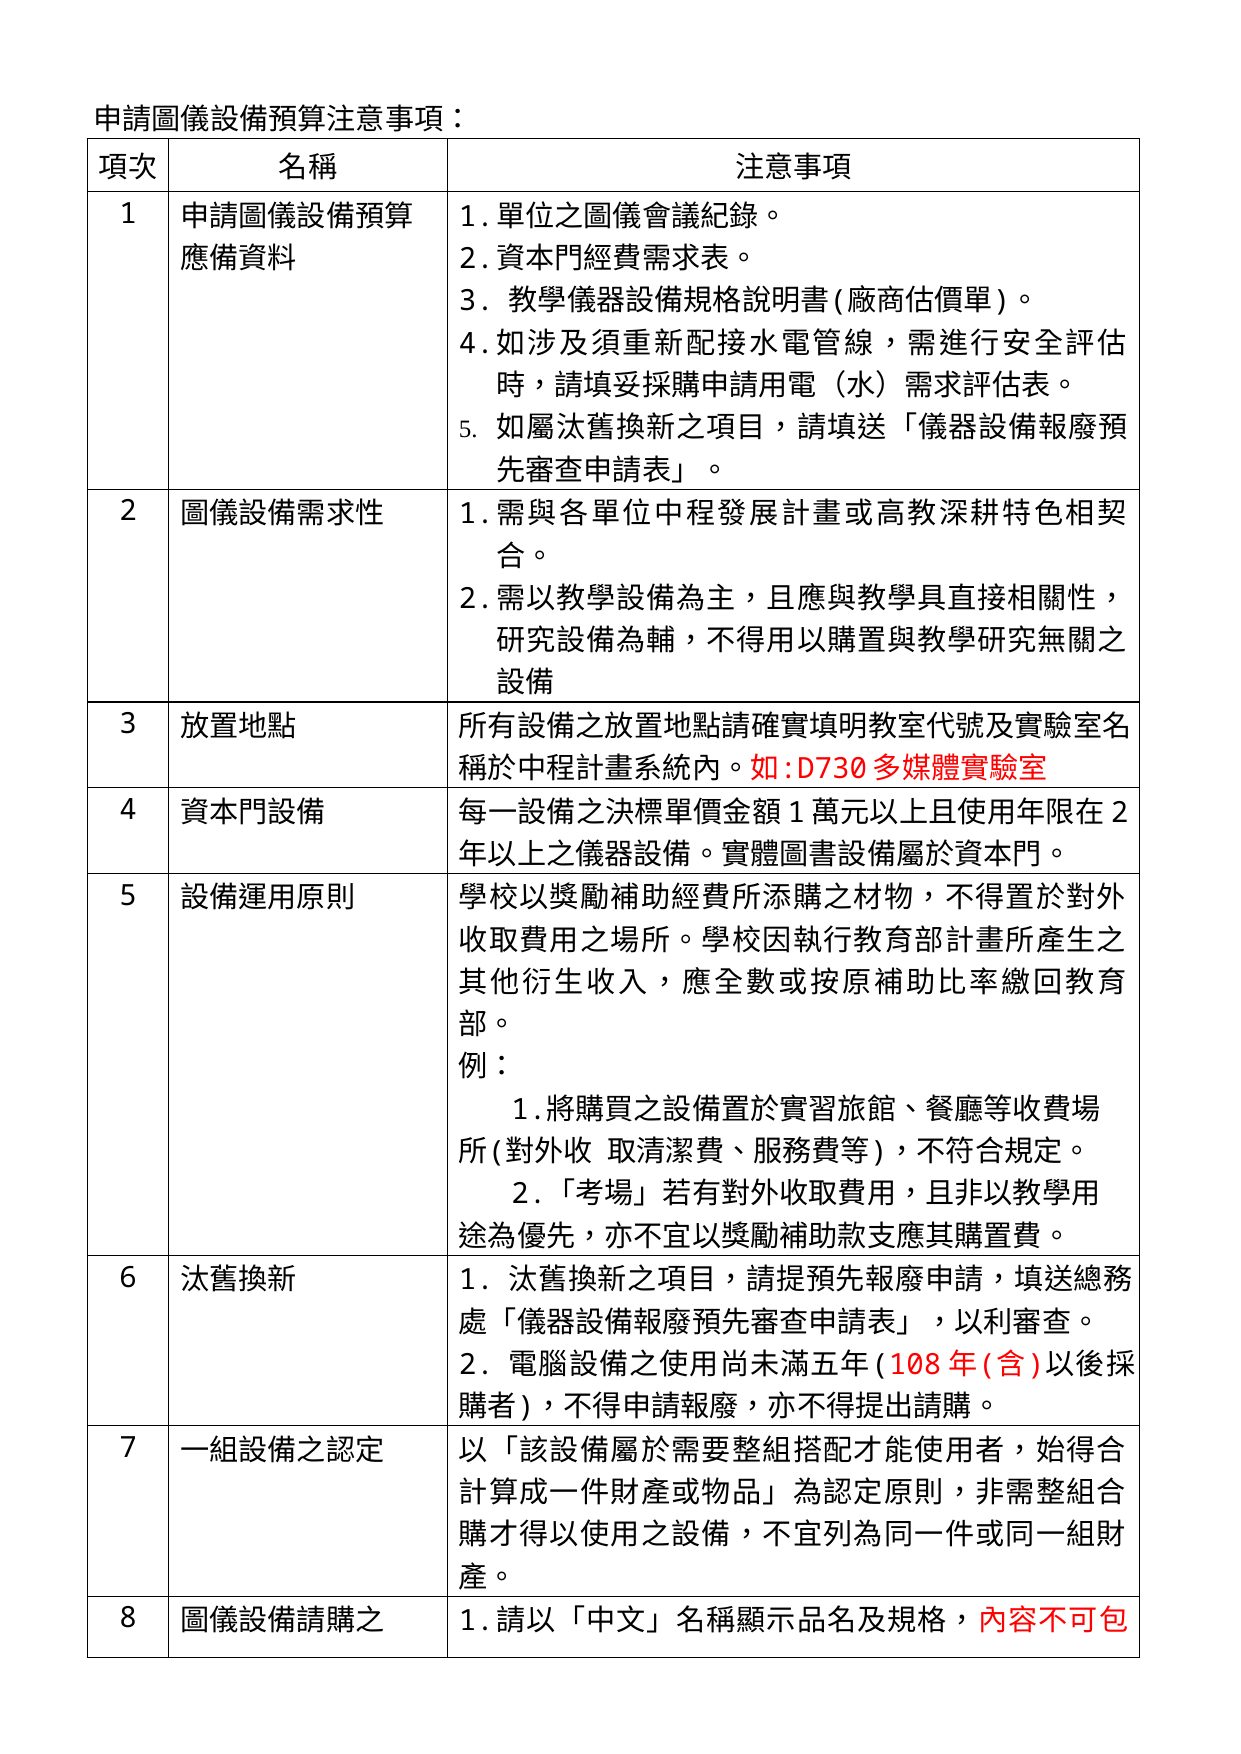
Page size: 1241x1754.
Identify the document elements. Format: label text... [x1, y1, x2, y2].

table_cell 7 [88, 1426, 168, 1596]
table_cell 所有設備之放置地點請確實填明教室代號及實驗室名稱於中程計畫系統內。如:D730多媒體實驗室 [448, 703, 1139, 787]
table_cell 每一設備之決標單價金額1萬元以上且使用年限在2年以上之儀器設備。實體圖書設備屬於資本門。 [448, 788, 1139, 873]
table_cell 放置地點 [169, 703, 447, 787]
table_cell 設備運用原則 [169, 874, 447, 1255]
table_cell 汰舊換新之項目，請提預先報廢申請，填送總務處「儀器設備報廢預先審查申請表」，以利審查。 電腦設備之使用尚未滿五年(108年(含)以後採購者)，不得申請報廢，亦不得提出請購。 [448, 1256, 1139, 1425]
table_cell 以「該設備屬於需要整組搭配才能使用者，始得合計算成一件財產或物品」為認定原則，非需整組合購才得以使用之設備，不宜列為同一件或同一組財產。 [448, 1426, 1139, 1596]
table_cell 2 [88, 490, 168, 701]
text 申請圖儀設備預算注意事項： [93, 96, 1122, 138]
table_cell 學校以獎勵補助經費所添購之材物，不得置於對外收取費用之場所。學校因執行教育部計畫所產生之其他衍生收入，應全數或按原補助比率繳回教育部。 例： 1.將購買之設備置於實習旅館、餐廳等收費場所(對外收 取清潔費、服務費等)，不符合規定。 2.「考場」若有對外收取費用，且非以教學用途為優先，亦不宜以獎勵補助款支應其購置費。 [448, 874, 1139, 1255]
table_header 名稱 [169, 139, 447, 191]
table_cell 4 [88, 788, 168, 873]
table_cell 1 [88, 192, 168, 489]
table_cell 3 [88, 703, 168, 787]
table_cell 一組設備之認定 [169, 1426, 447, 1596]
table_cell 圖儀設備請購之 [169, 1597, 447, 1657]
table_header 注意事項 [448, 139, 1139, 191]
table_cell 需與各單位中程發展計畫或高教深耕特色相契合。 需以教學設備為主，且應與教學具直接相關性，研究設備為輔，不得用以購置與教學研究無關之設備 [448, 490, 1139, 701]
table_cell 圖儀設備需求性 [169, 490, 447, 701]
table_cell 5 [88, 874, 168, 1255]
table_cell 請以「中文」名稱顯示品名及規格，內容不可包括廠牌型號且勿以專業名詞代之。 需檢附近期估價單，未附估價單項目，該項經費逕予刪除。 圖儀設備之採購請敘述主要規格，勿過於精簡亦不得過於冗長。請勿copy型錄內容。請勿填寫尺寸或重量等規格，若必需填寫請務必以正、負範圍表示，以免規格不符需辦理變更程序。 以購買原規格為原則，除非停產(需檢附原廠之停產證明)不得任意變更為同級品以上之產品，且不得要求以預算金額買足為依據提升產品規格。 採購台銀共同契約產品，統一採台銀之保固期限。 應於規格欄位保留「或同級品以上」。(系統已設定勿刪除)。 購買國外廠商之商品時，請注意商品係自有生產或是代理商，並留意代理期限至少2年。 優先採購環保標章產品。 [448, 1597, 1139, 1657]
table_cell 單位之圖儀會議紀錄。 資本門經費需求表。 教學儀器設備規格說明書(廠商估價單)。 如涉及須重新配接水電管線，需進行安全評估時，請填妥採購申請用電（水）需求評估表。 如屬汰舊換新之項目，請填送「儀器設備報廢預先審查申請表」。 [448, 192, 1139, 489]
table_header 項次 [88, 139, 168, 191]
table_cell 6 [88, 1256, 168, 1425]
table_cell 資本門設備 [169, 788, 447, 873]
table_cell 汰舊換新 [169, 1256, 447, 1425]
table_cell 申請圖儀設備預算 應備資料 [169, 192, 447, 489]
table_cell 8 [88, 1597, 168, 1657]
